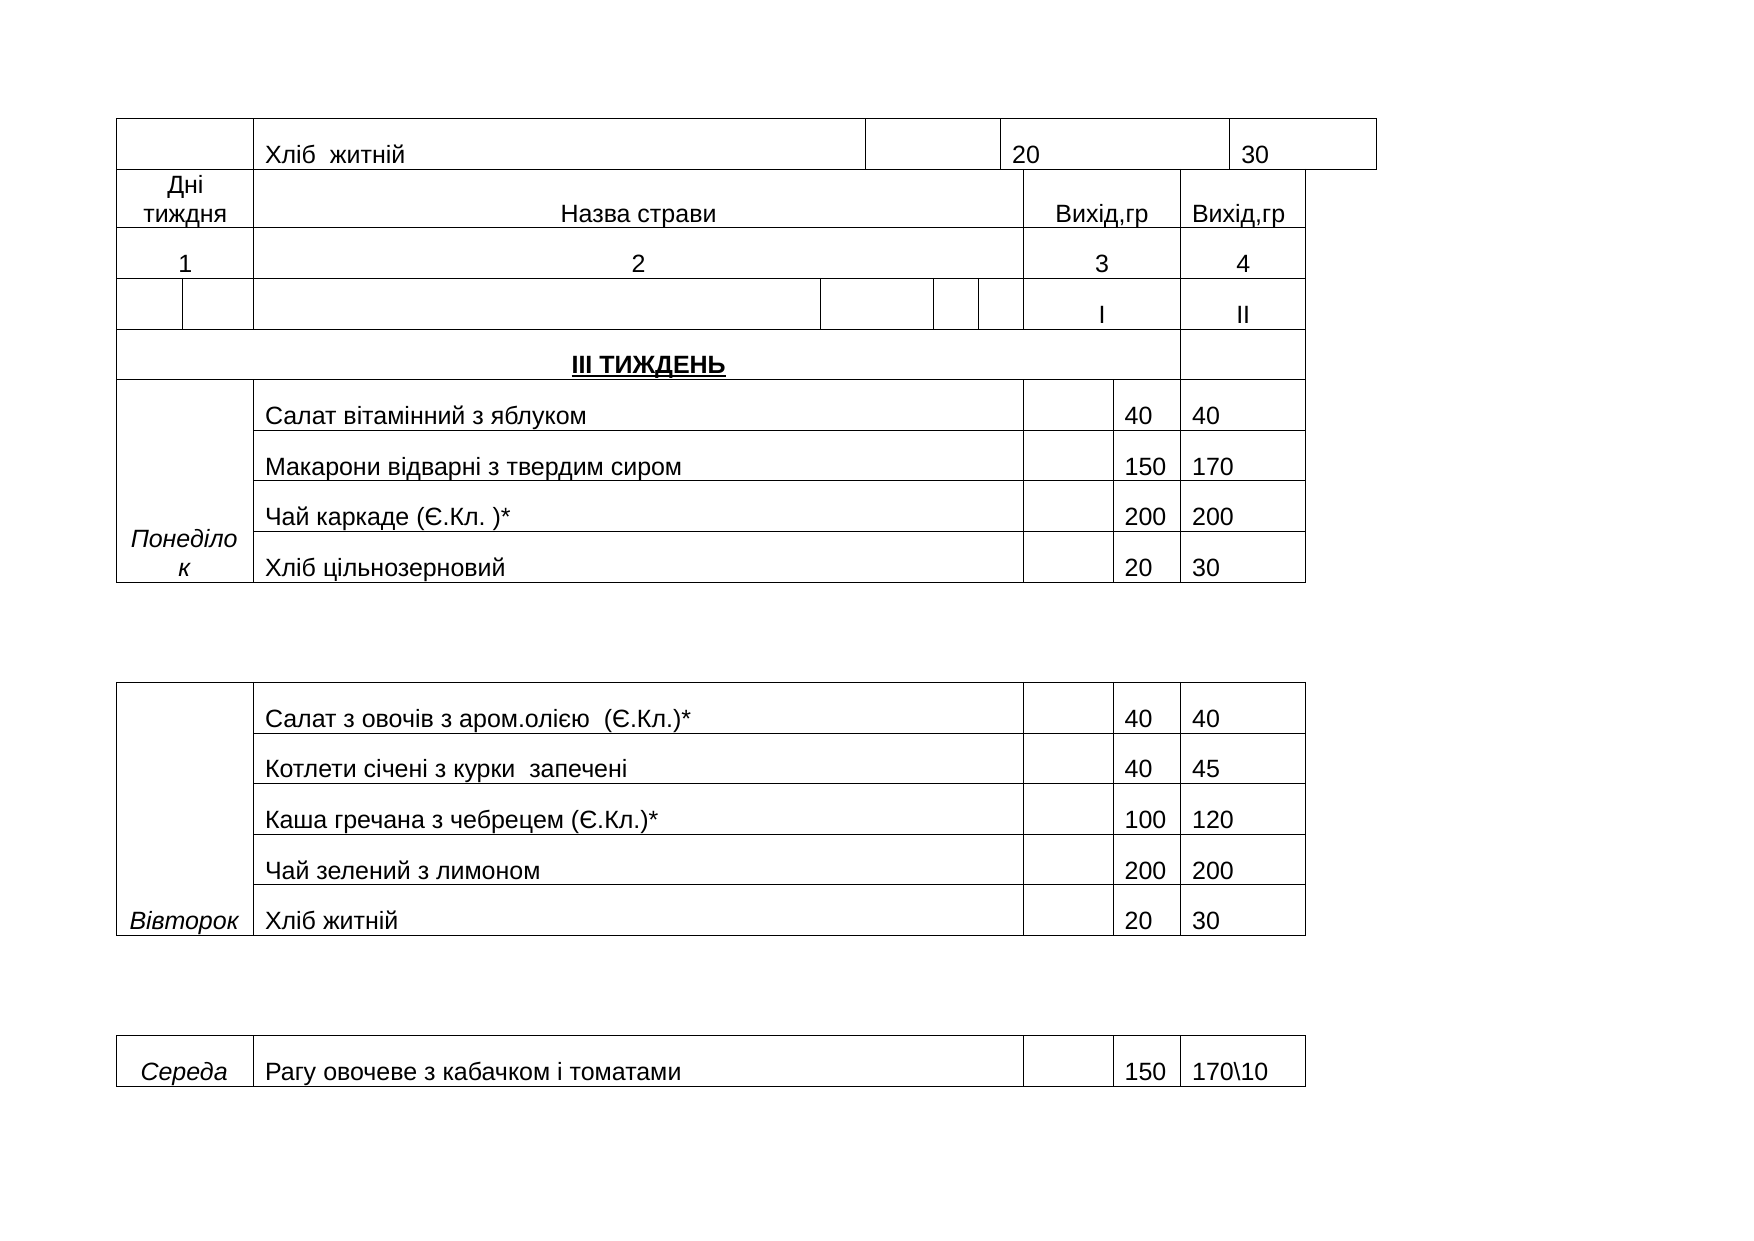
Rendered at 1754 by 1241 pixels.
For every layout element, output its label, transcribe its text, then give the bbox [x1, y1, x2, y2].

table_cell 150 [1114, 431, 1180, 480]
table_cell [1306, 531, 1314, 582]
table_cell [1314, 329, 1377, 379]
table_cell [1306, 278, 1314, 328]
table_cell [1484, 227, 1585, 278]
table_cell [1377, 379, 1484, 430]
table_cell [1585, 632, 1706, 682]
table_cell I [1024, 279, 1180, 328]
table_cell [1585, 329, 1706, 379]
table_cell [117, 583, 182, 632]
table_cell [1484, 1035, 1585, 1086]
table_cell [1024, 784, 1113, 834]
table_cell Каша гречана з чебрецем (Є.Кл.)* [254, 784, 1023, 834]
table_cell [183, 936, 253, 986]
table_cell [1314, 278, 1377, 328]
table_cell [1484, 935, 1585, 986]
table_cell [1377, 632, 1484, 682]
table_cell [1306, 480, 1314, 531]
table_cell [1314, 935, 1377, 986]
table_cell [1306, 783, 1314, 834]
table_cell [1306, 329, 1314, 379]
table_cell [978, 936, 1023, 986]
table_cell [117, 986, 182, 1035]
table_cell [1314, 227, 1377, 278]
table_cell [254, 936, 821, 986]
table_cell [1306, 682, 1314, 732]
table_cell [1314, 733, 1377, 783]
table_cell [1585, 834, 1706, 884]
table_cell [1585, 986, 1706, 1035]
table_cell 20 [1001, 119, 1229, 169]
table_cell [1377, 227, 1484, 278]
table_cell 45 [1181, 734, 1305, 783]
table_cell Салат вітамінний з яблуком [254, 380, 1023, 430]
table_cell [1484, 783, 1585, 834]
table_cell [821, 583, 933, 632]
table_cell Середа [117, 1036, 253, 1086]
table_cell [117, 279, 182, 328]
table_cell [1377, 430, 1484, 480]
table_cell 40 [1181, 380, 1305, 430]
table_cell [1024, 431, 1113, 480]
table_cell [1024, 481, 1113, 531]
table_cell [1585, 480, 1706, 531]
table_cell [1585, 935, 1706, 986]
table_cell [1024, 835, 1113, 884]
table_cell [1306, 170, 1314, 227]
table_cell [117, 632, 182, 682]
table_cell [1585, 278, 1706, 328]
table_cell [1305, 632, 1314, 682]
table_cell [1484, 379, 1585, 430]
table_cell [254, 279, 820, 328]
table_cell [183, 279, 253, 328]
table_cell ІІІ ТИЖДЕНЬ [117, 330, 1180, 379]
table_cell [1024, 532, 1113, 582]
table_cell [1306, 733, 1314, 783]
table_cell [1585, 884, 1706, 935]
table_cell [254, 632, 821, 682]
table_cell Салат з овочів з аром.олією (Є.Кл.)* [254, 683, 1023, 732]
table_cell [1585, 582, 1706, 632]
table_cell 1 [117, 228, 253, 278]
table_cell 20 [1114, 885, 1180, 935]
table_cell [1306, 834, 1314, 884]
table_cell [1377, 834, 1484, 884]
table_cell 170\10 [1181, 1036, 1305, 1086]
table_cell [254, 986, 1023, 1035]
table_cell [1113, 986, 1181, 1035]
table_cell Понеділок [117, 380, 253, 582]
table_cell [1484, 169, 1585, 227]
table_cell [866, 119, 1000, 169]
table_cell [1377, 531, 1484, 582]
table_cell 100 [1114, 784, 1180, 834]
table_cell [1484, 884, 1585, 935]
table_cell [254, 583, 821, 632]
table_cell [1306, 1035, 1314, 1086]
table_cell [1024, 734, 1113, 783]
table_cell [1314, 632, 1377, 682]
table_cell Хліб житній [254, 885, 1023, 935]
table_cell 3 [1024, 228, 1180, 278]
table_cell [1377, 169, 1484, 227]
table_cell [1377, 682, 1484, 732]
table_cell 200 [1114, 835, 1180, 884]
table_cell [978, 632, 1023, 682]
table_cell [1377, 783, 1484, 834]
table_cell [933, 936, 978, 986]
table_cell 30 [1181, 532, 1305, 582]
table_cell [1314, 783, 1377, 834]
table_cell [1024, 683, 1113, 732]
table_cell [1484, 278, 1585, 328]
table_cell 30 [1230, 119, 1376, 169]
table_cell [1484, 632, 1585, 682]
table_cell [1484, 682, 1585, 732]
table_cell 150 [1114, 1036, 1180, 1086]
table_cell [1585, 682, 1706, 732]
table_cell [1314, 480, 1377, 531]
table_cell [1023, 632, 1113, 682]
table_cell [1306, 884, 1314, 935]
table_cell [183, 986, 253, 1035]
table_cell 120 [1181, 784, 1305, 834]
table_cell [1484, 329, 1585, 379]
table_cell [1484, 118, 1585, 169]
table_cell [1585, 227, 1706, 278]
table_cell [1585, 531, 1706, 582]
table_cell [1113, 936, 1181, 986]
table_cell [1484, 986, 1585, 1035]
table_cell [1181, 583, 1305, 632]
table_cell [1314, 1035, 1377, 1086]
table_cell [1023, 583, 1113, 632]
table_cell [1314, 379, 1377, 430]
table_cell [1377, 278, 1484, 328]
table_cell [1585, 1035, 1706, 1086]
table_cell 40 [1114, 734, 1180, 783]
table_cell 20 [1114, 532, 1180, 582]
table_cell [1585, 379, 1706, 430]
table_cell Вівторок [117, 683, 253, 935]
table_cell [978, 583, 1023, 632]
table_cell [1306, 227, 1314, 278]
table_cell Чай зелений з лимоном [254, 835, 1023, 884]
table_cell [1377, 733, 1484, 783]
table_cell 200 [1181, 835, 1305, 884]
table_cell [1585, 118, 1706, 169]
table_cell 40 [1181, 683, 1305, 732]
table_cell [1113, 583, 1181, 632]
table_cell [1585, 783, 1706, 834]
table_cell 170 [1181, 431, 1305, 480]
table_cell Хліб цільнозерновий [254, 532, 1023, 582]
table_cell Чай каркаде (Є.Кл. )* [254, 481, 1023, 531]
table_cell 30 [1181, 885, 1305, 935]
table_cell [1305, 986, 1314, 1035]
table_cell [933, 632, 978, 682]
table_cell [1306, 430, 1314, 480]
table_cell [1314, 170, 1377, 227]
table_cell [1377, 582, 1484, 632]
table_cell [1314, 430, 1377, 480]
table_cell [821, 279, 933, 328]
table_cell [821, 632, 933, 682]
table_cell [1023, 986, 1113, 1035]
table_cell [1377, 480, 1484, 531]
table_cell [1377, 935, 1484, 986]
table_cell Рагу овочеве з кабачком і томатами [254, 1036, 1023, 1086]
table_cell [1314, 582, 1377, 632]
table_cell [1484, 480, 1585, 531]
table_cell [1585, 430, 1706, 480]
table_cell Хліб житній [254, 119, 865, 169]
table_cell [1377, 329, 1484, 379]
table_cell [1181, 330, 1305, 379]
table_cell [1314, 986, 1377, 1035]
table_cell [933, 583, 978, 632]
table_cell [1306, 379, 1314, 430]
table_cell [1585, 733, 1706, 783]
table_cell [1484, 430, 1585, 480]
table_cell [1305, 582, 1314, 632]
table_cell [117, 936, 182, 986]
table_cell 2 [254, 228, 1023, 278]
table_cell [1314, 834, 1377, 884]
table_cell Назва страви [254, 170, 1023, 227]
table_cell Дні тиждня [117, 170, 253, 227]
table_cell [1484, 834, 1585, 884]
table_cell [1484, 531, 1585, 582]
table_cell 200 [1181, 481, 1305, 531]
table_cell [1314, 884, 1377, 935]
table_cell [1484, 733, 1585, 783]
table_cell [1305, 935, 1314, 986]
table_cell [183, 632, 253, 682]
table_cell 40 [1114, 380, 1180, 430]
table_cell 4 [1181, 228, 1305, 278]
table_cell [183, 583, 253, 632]
table_cell [1377, 884, 1484, 935]
table_cell [1181, 986, 1305, 1035]
table_cell [1113, 632, 1181, 682]
table_cell [1377, 1035, 1484, 1086]
table_cell Макарони відварні з твердим сиром [254, 431, 1023, 480]
table_cell 200 [1114, 481, 1180, 531]
table_cell [1377, 986, 1484, 1035]
table_cell [934, 279, 978, 328]
table_cell [1181, 632, 1305, 682]
table_cell Вихід,гр [1024, 170, 1180, 227]
table_cell [1314, 531, 1377, 582]
table_cell Котлети січені з курки запечені [254, 734, 1023, 783]
table_cell [1024, 380, 1113, 430]
table_cell [1024, 885, 1113, 935]
table_cell Вихід,гр [1181, 170, 1305, 227]
table_cell [1023, 936, 1113, 986]
table_cell [1484, 582, 1585, 632]
table_cell [1314, 682, 1377, 732]
table_cell [821, 936, 933, 986]
table_cell [979, 279, 1023, 328]
table_cell [1181, 936, 1305, 986]
table_cell 40 [1114, 683, 1180, 732]
table_cell [1024, 1036, 1113, 1086]
table_cell [117, 119, 253, 169]
table_cell [1377, 118, 1484, 169]
table_cell II [1181, 279, 1305, 328]
table_cell [1585, 169, 1706, 227]
